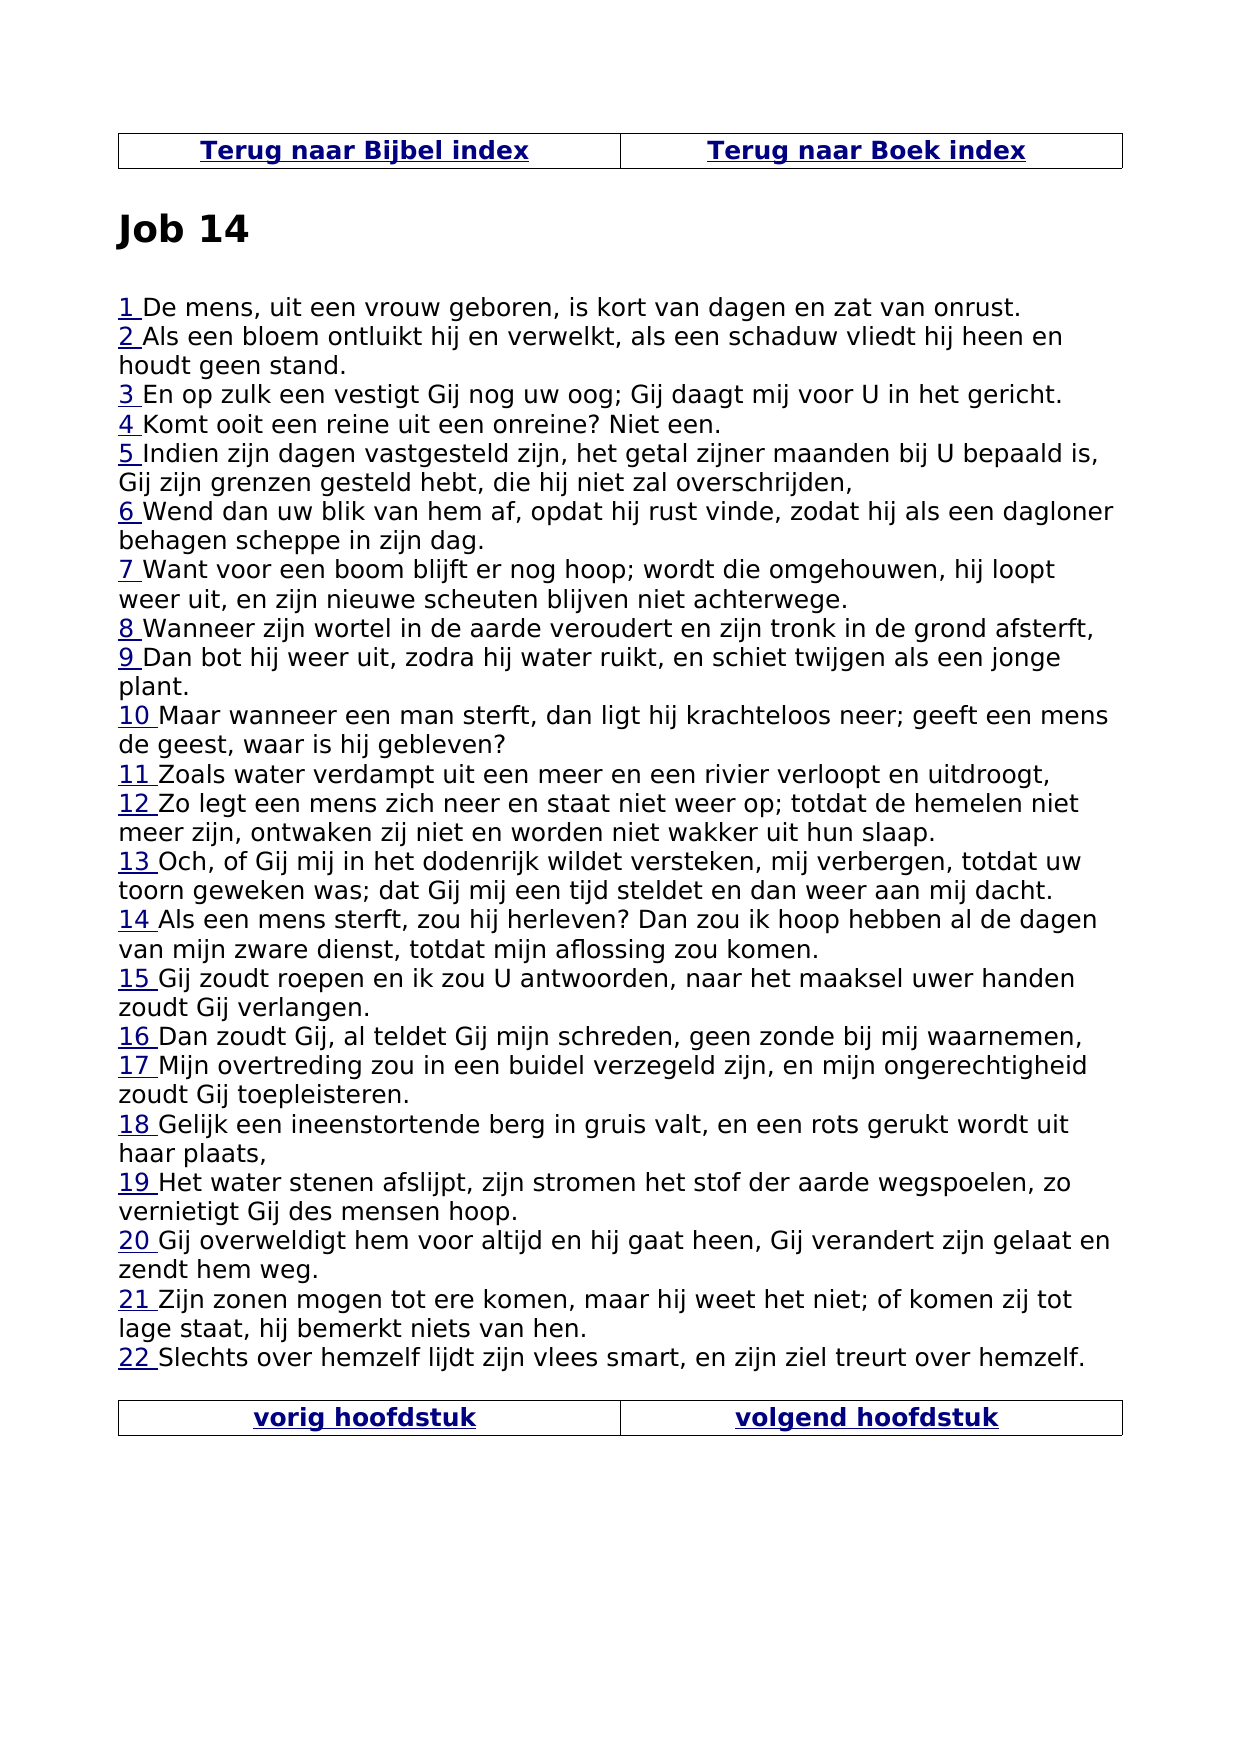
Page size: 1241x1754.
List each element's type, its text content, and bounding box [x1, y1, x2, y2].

table_header volgend hoofdstuk [621, 1401, 1122, 1435]
text 1 De mens, uit een vrouw geboren, is kort van dagen en zat van onrust. 2 Als een bloem ontluikt hij en verwelkt, als een schaduw vliedt hij heen en houdt geen stand. 3 En op zulk een vestigt Gij nog uw oog; Gij daagt mij voor U in het gericht. 4 Komt ooit een reine uit een onreine? Niet een. 5 Indien zijn dagen vastgesteld zijn, het getal zijner maanden bij U bepaald is, Gij zijn grenzen gesteld hebt, die hij niet zal overschrijden, 6 Wend dan uw blik van hem af, opdat hij rust vinde, zodat hij als een dagloner behagen scheppe in zijn dag. 7 Want voor een boom blijft er nog hoop; wordt die omgehouwen, hij loopt weer uit, en zijn nieuwe scheuten blijven niet achterwege. 8 Wanneer zijn wortel in de aarde veroudert en zijn tronk in de grond afsterft, 9 Dan bot hij weer uit, zodra hij water ruikt, en schiet twijgen als een jonge plant. 10 Maar wanneer een man sterft, dan ligt hij krachteloos neer; geeft een mens de geest, waar is hij gebleven? 11 Zoals water verdampt uit een meer en een rivier verloopt en uitdroogt, 12 Zo legt een mens zich neer en staat niet weer op; totdat de hemelen niet meer zijn, ontwaken zij niet en worden niet wakker uit hun slaap. 13 Och, of Gij mij in het dodenrijk wildet versteken, mij verbergen, totdat uw toorn geweken was; dat Gij mij een tijd steldet en dan weer aan mij dacht. 14 Als een mens sterft, zou hij herleven? Dan zou ik hoop hebben al de dagen van mijn zware dienst, totdat mijn aflossing zou komen. 15 Gij zoudt roepen en ik zou U antwoorden, naar het maaksel uwer handen zoudt Gij verlangen. 16 Dan zoudt Gij, al teldet Gij mijn schreden, geen zonde bij mij waarnemen, 17 Mijn overtreding zou in een buidel verzegeld zijn, en mijn ongerechtigheid zoudt Gij toepleisteren. 18 Gelijk een ineenstortende berg in gruis valt, en een rots gerukt wordt uit haar plaats, 19 Het water stenen afslijpt, zijn stromen het stof der aarde wegspoelen, zo vernietigt Gij des mensen hoop. 20 Gij overweldigt hem voor altijd en hij gaat heen, Gij verandert zijn gelaat en zendt hem weg. 21 Zijn zonen mogen tot ere komen, maar hij weet het niet; of komen zij tot lage staat, hij bemerkt niets van hen. 22 Slechts over hemzelf lijdt zijn vlees smart, en zijn ziel treurt over hemzelf. [118, 264, 1122, 1372]
subtitle Job 14 [118, 208, 1122, 252]
table_header Terug naar Boek index [621, 134, 1122, 168]
table_header vorig hoofdstuk [119, 1401, 620, 1435]
table_header Terug naar Bijbel index [119, 134, 620, 168]
